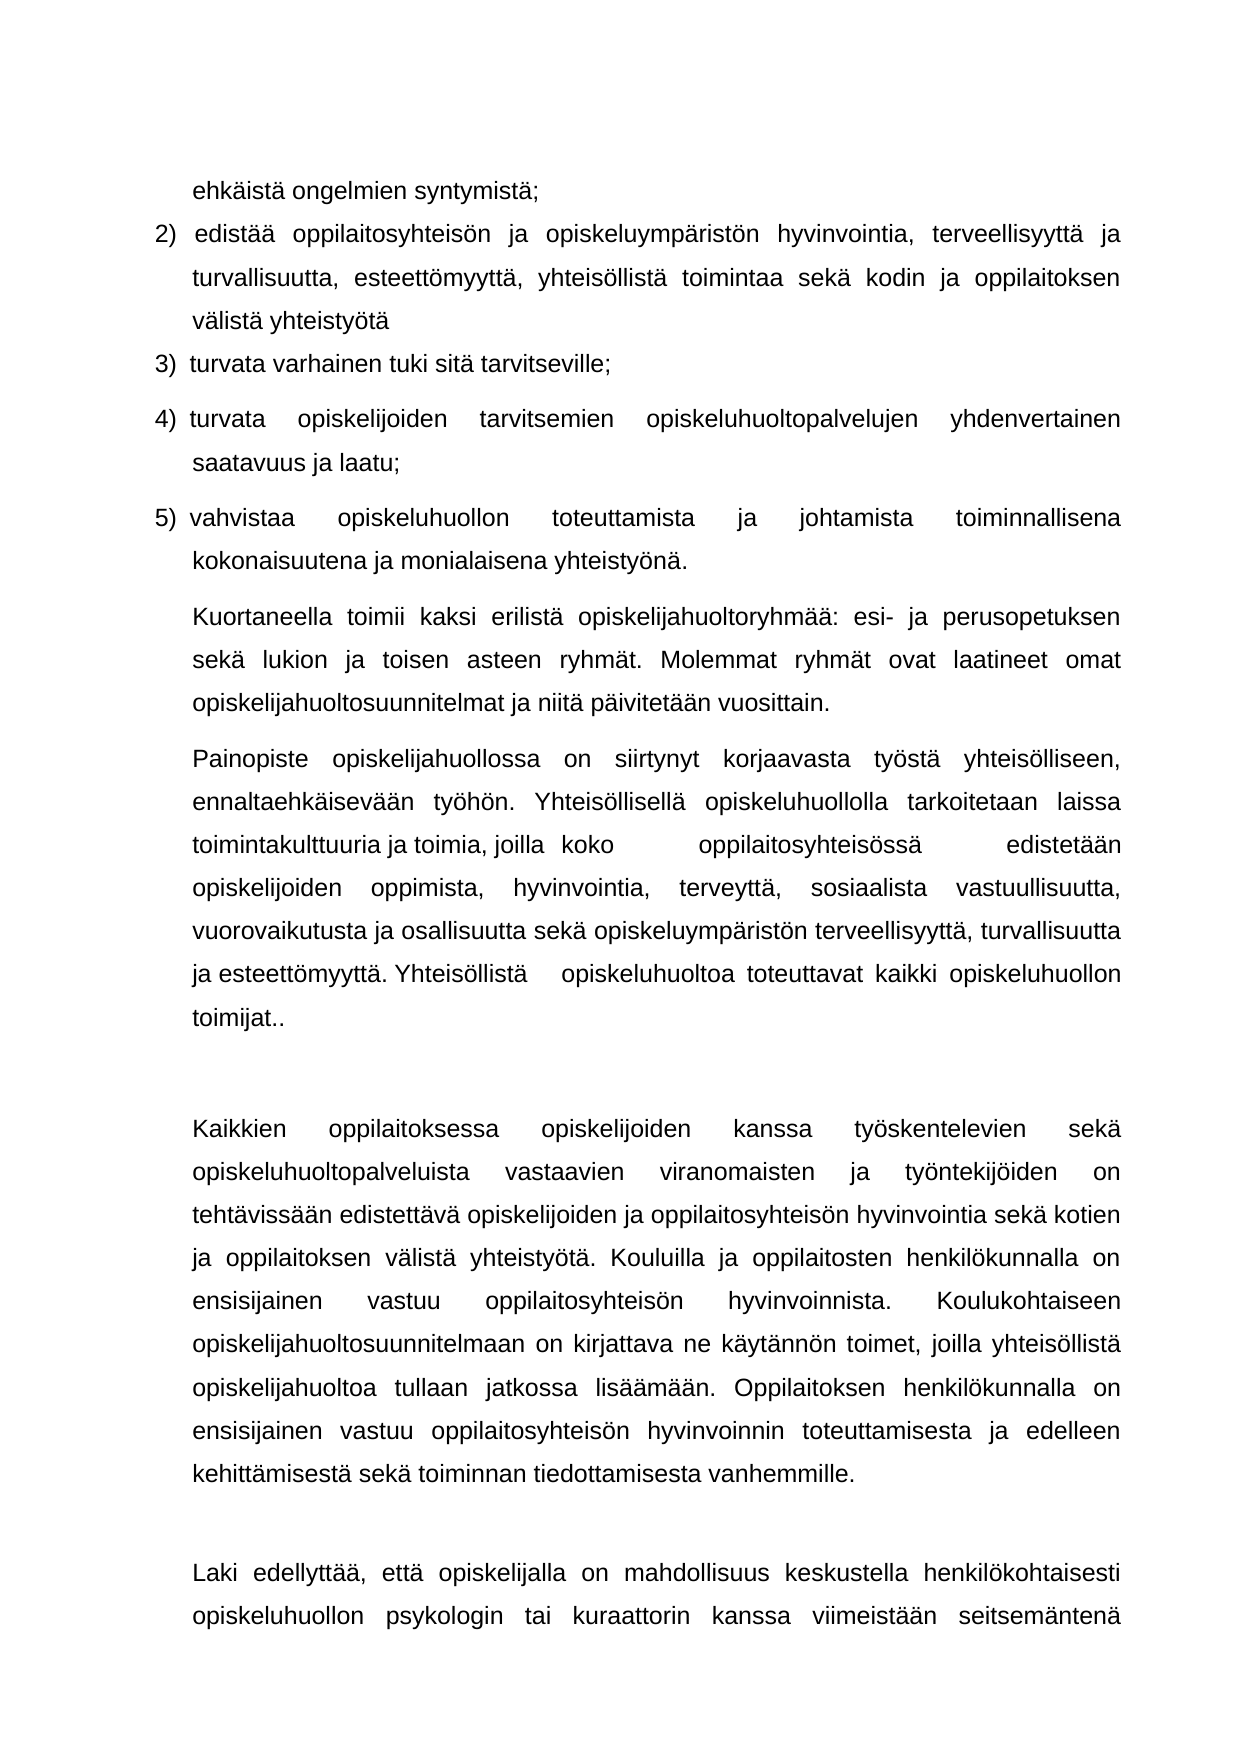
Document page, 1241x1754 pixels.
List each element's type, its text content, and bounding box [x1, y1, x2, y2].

text 5) vahvistaa opiskeluhuollon toteuttamista ja johtamista toiminnallisena kokonaisuutena ja monialaisena yhteistyönä. [154, 503, 1122, 575]
text Laki edellyttää, että opiskelijalla on mahdollisuus keskustella henkilökohtaisesti opiskeluhuollon psykologin tai kuraattorin kanssa viimeistään seitsemäntenä [192, 1558, 1122, 1629]
text 2) edistää oppilaitosyhteisön ja opiskeluympäristön hyvinvointia, terveellisyyttä ja turvallisuutta, esteettömyyttä, yhteisöllistä toimintaa sekä kodin ja oppilaitoksen välistä yhteistyötä [154, 219, 1122, 334]
text Painopiste opiskelijahuollossa on siirtynyt korjaavasta työstä yhteisölliseen, ennaltaehkäisevään työhön. Yhteisöllisellä opiskeluhuollolla tarkoitetaan laissa toimintakulttuuria ja toimia, joilla koko oppilaitosyhteisössä edistetään opiskelijoiden oppimista, hyvinvointia, terveyttä, sosiaalista vastuullisuutta, vuorovaikutusta ja osallisuutta sekä opiskeluympäristön terveellisyyttä, turvallisuutta ja esteettömyyttä. Yhteisöllistä opiskeluhuoltoa toteuttavat kaikki opiskeluhuollon toimijat.. [192, 744, 1122, 1031]
text ehkäistä ongelmien syntymistä; [154, 176, 1122, 205]
text 3) turvata varhainen tuki sitä tarvitseville; [154, 349, 1122, 378]
text 4) turvata opiskelijoiden tarvitsemien opiskeluhuoltopalvelujen yhdenvertainen saatavuus ja laatu; [154, 404, 1122, 476]
text Kuortaneella toimii kaksi erilistä opiskelijahuoltoryhmää: esi- ja perusopetuksen sekä lukion ja toisen asteen ryhmät. Molemmat ryhmät ovat laatineet omat opiskelijahuoltosuunnitelmat ja niitä päivitetään vuosittain. [192, 602, 1122, 717]
text Kaikkien oppilaitoksessa opiskelijoiden kanssa työskentelevien sekä opiskeluhuoltopalveluista vastaavien viranomaisten ja työntekijöiden on tehtävissään edistettävä opiskelijoiden ja oppilaitosyhteisön hyvinvointia sekä kotien ja oppilaitoksen välistä yhteistyötä. Kouluilla ja oppilaitosten henkilökunnalla on ensisijainen vastuu oppilaitosyhteisön hyvinvoinnista. Koulukohtaiseen opiskelijahuoltosuunnitelmaan on kirjattava ne käytännön toimet, joilla yhteisöllistä opiskelijahuoltoa tullaan jatkossa lisäämään. Oppilaitoksen henkilökunnalla on ensisijainen vastuu oppilaitosyhteisön hyvinvoinnin toteuttamisesta ja edelleen kehittämisestä sekä toiminnan tiedottamisesta vanhemmille. [192, 1114, 1122, 1488]
